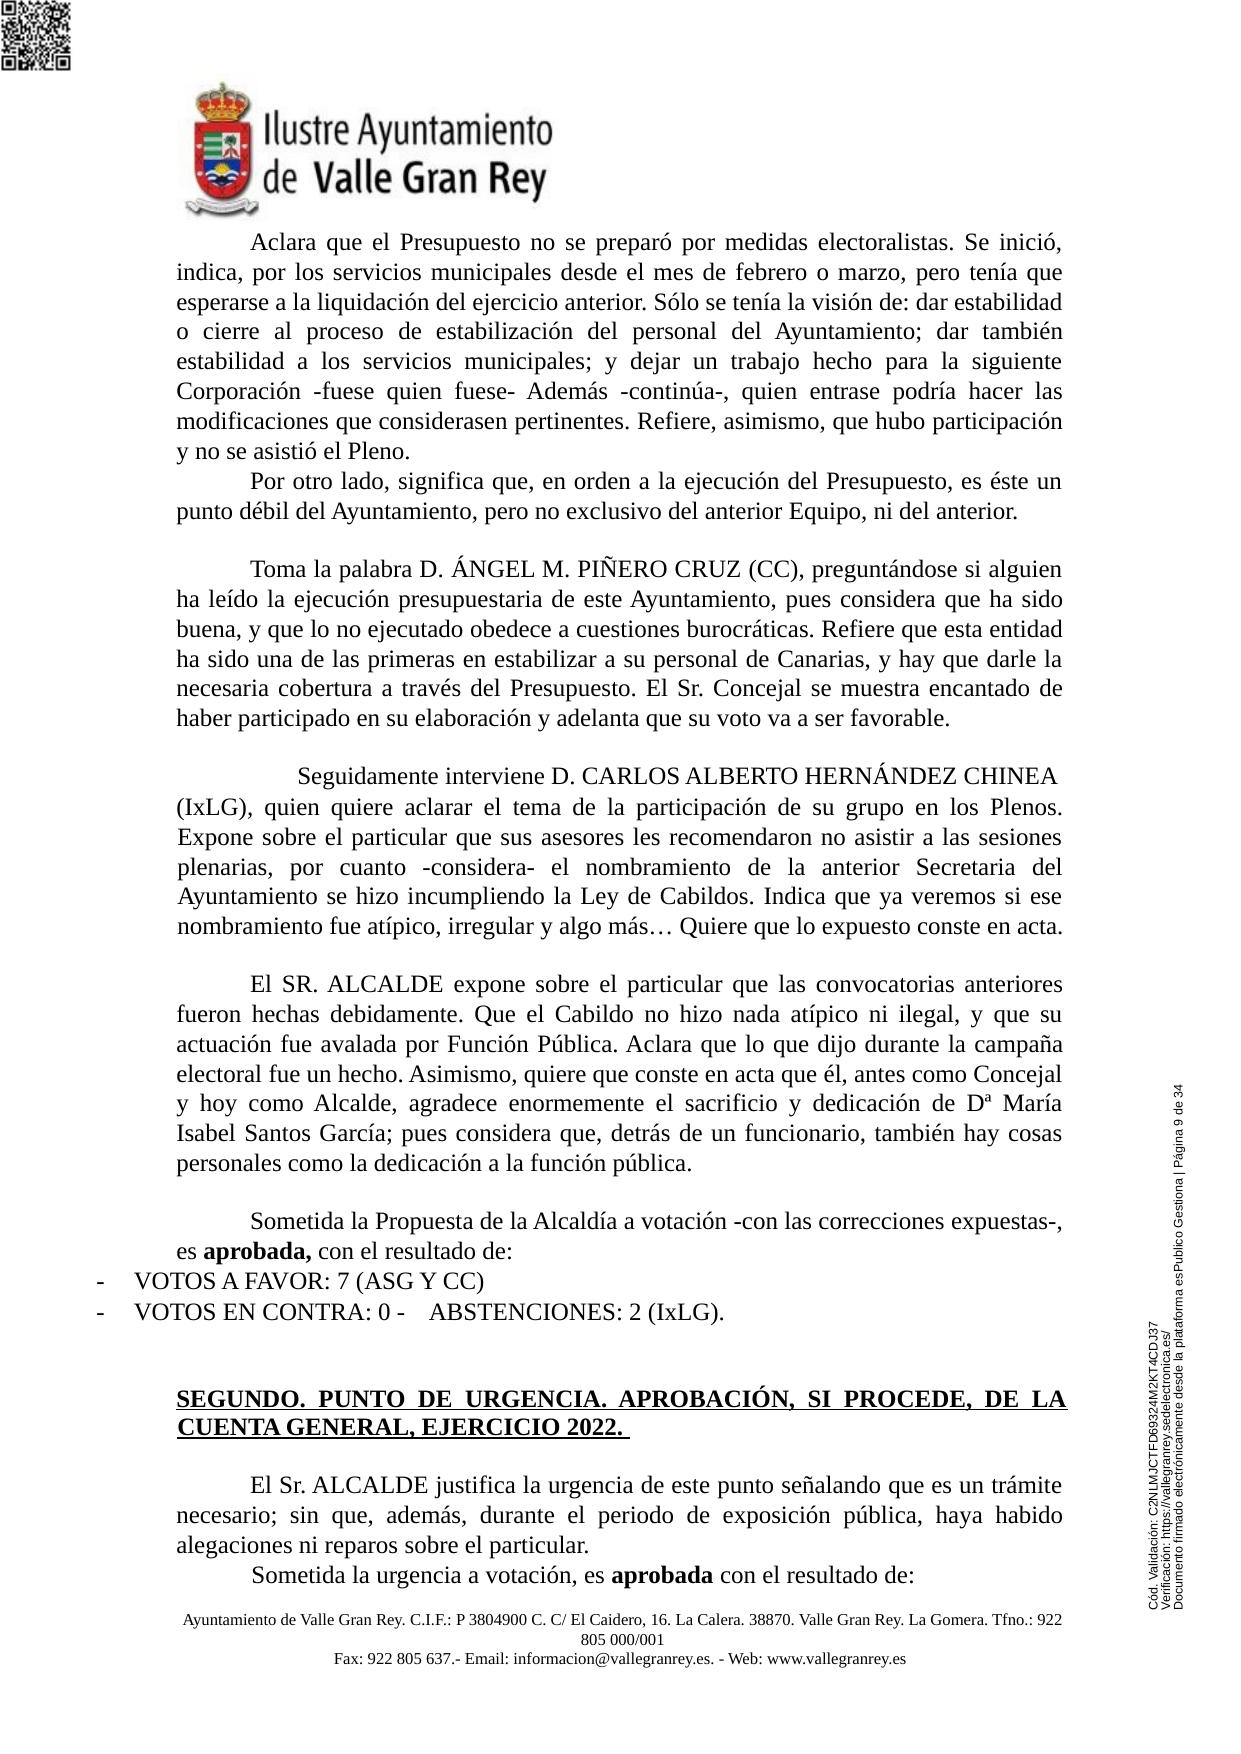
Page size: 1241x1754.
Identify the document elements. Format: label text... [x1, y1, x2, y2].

text Sometida la Propuesta de la Alcaldía a votación -con las correcciones expuestas-, es aprobada, con el resultado de: [176, 1206, 1064, 1264]
text CUENTA GENERAL, EJERCICIO 2022. [176, 1410, 1067, 1441]
text (IxLG), quien quiere aclarar el tema de la participación de su grupo en los Plenos. Expone sobre el particular que sus asesores les recomendaron no asistir a las sesiones plenarias, por cuanto -considera- el nombramiento de la anterior Secretaria del Ayuntamiento se hizo incumpliendo la Ley de Cabildos. Indica que ya veremos si ese nombramiento fue atípico, irregular y algo más… Quiere que lo expuesto conste en acta. [176, 792, 1064, 940]
list VOTOS EN CONTRA: 0 - ABSTENCIONES: 2 (IxLG). [96, 1297, 1064, 1325]
text Aclara que el Presupuesto no se preparó por medidas electoralistas. Se inició, indica, por los servicios municipales desde el mes de febrero o marzo, pero tenía que esperarse a la liquidación del ejercicio anterior. Sólo se tenía la visión de: dar estabilidad o cierre al proceso de estabilización del personal del Ayuntamiento; dar también estabilidad a los servicios municipales; y dejar un trabajo hecho para la siguiente Corporación -fuese quien fuese- Además -continúa-, quien entrase podría hacer las modificaciones que considerasen pertinentes. Refiere, asimismo, que hubo participación y no se asistió el Pleno. [176, 227, 1064, 465]
list VOTOS A FAVOR: 7 (ASG Y CC) [96, 1266, 1064, 1295]
text Seguidamente interviene D. CARLOS ALBERTO HERNÁNDEZ CHINEA [133, 761, 1063, 790]
text Por otro lado, significa que, en orden a la ejecución del Presupuesto, es éste un punto débil del Ayuntamiento, pero no exclusivo del anterior Equipo, ni del anterior. [176, 466, 1064, 525]
text Sometida la urgencia a votación, es aprobada con el resultado de: [251, 1560, 1064, 1589]
text Toma la palabra D. ÁNGEL M. PIÑERO CRUZ (CC), preguntándose si alguien ha leído la ejecución presupuestaria de este Ayuntamiento, pues considera que ha sido buena, y que lo no ejecutado obedece a cuestiones burocráticas. Refiere que esta entidad ha sido una de las primeras en estabilizar a su personal de Canarias, y hay que darle la necesaria cobertura a través del Presupuesto. El Sr. Concejal se muestra encantado de haber participado en su elaboración y adelanta que su voto va a ser favorable. [176, 554, 1064, 732]
text El Sr. ALCALDE justifica la urgencia de este punto señalando que es un trámite necesario; sin que, además, durante el periodo de exposición pública, haya habido alegaciones ni reparos sobre el particular. [176, 1470, 1064, 1558]
text El SR. ALCALDE expone sobre el particular que las convocatorias anteriores fueron hechas debidamente. Que el Cabildo no hizo nada atípico ni ilegal, y que su actuación fue avalada por Función Pública. Aclara que lo que dijo durante la campaña electoral fue un hecho. Asimismo, quiere que conste en acta que él, antes como Concejal y hoy como Alcalde, agradece enormemente el sacrificio y dedicación de Dª María Isabel Santos García; pues considera que, detrás de un funcionario, también hay cosas personales como la dedicación a la función pública. [176, 969, 1064, 1177]
text SEGUNDO. PUNTO DE URGENCIA. APROBACIÓN, SI PROCEDE, DE LA [176, 1384, 1067, 1409]
